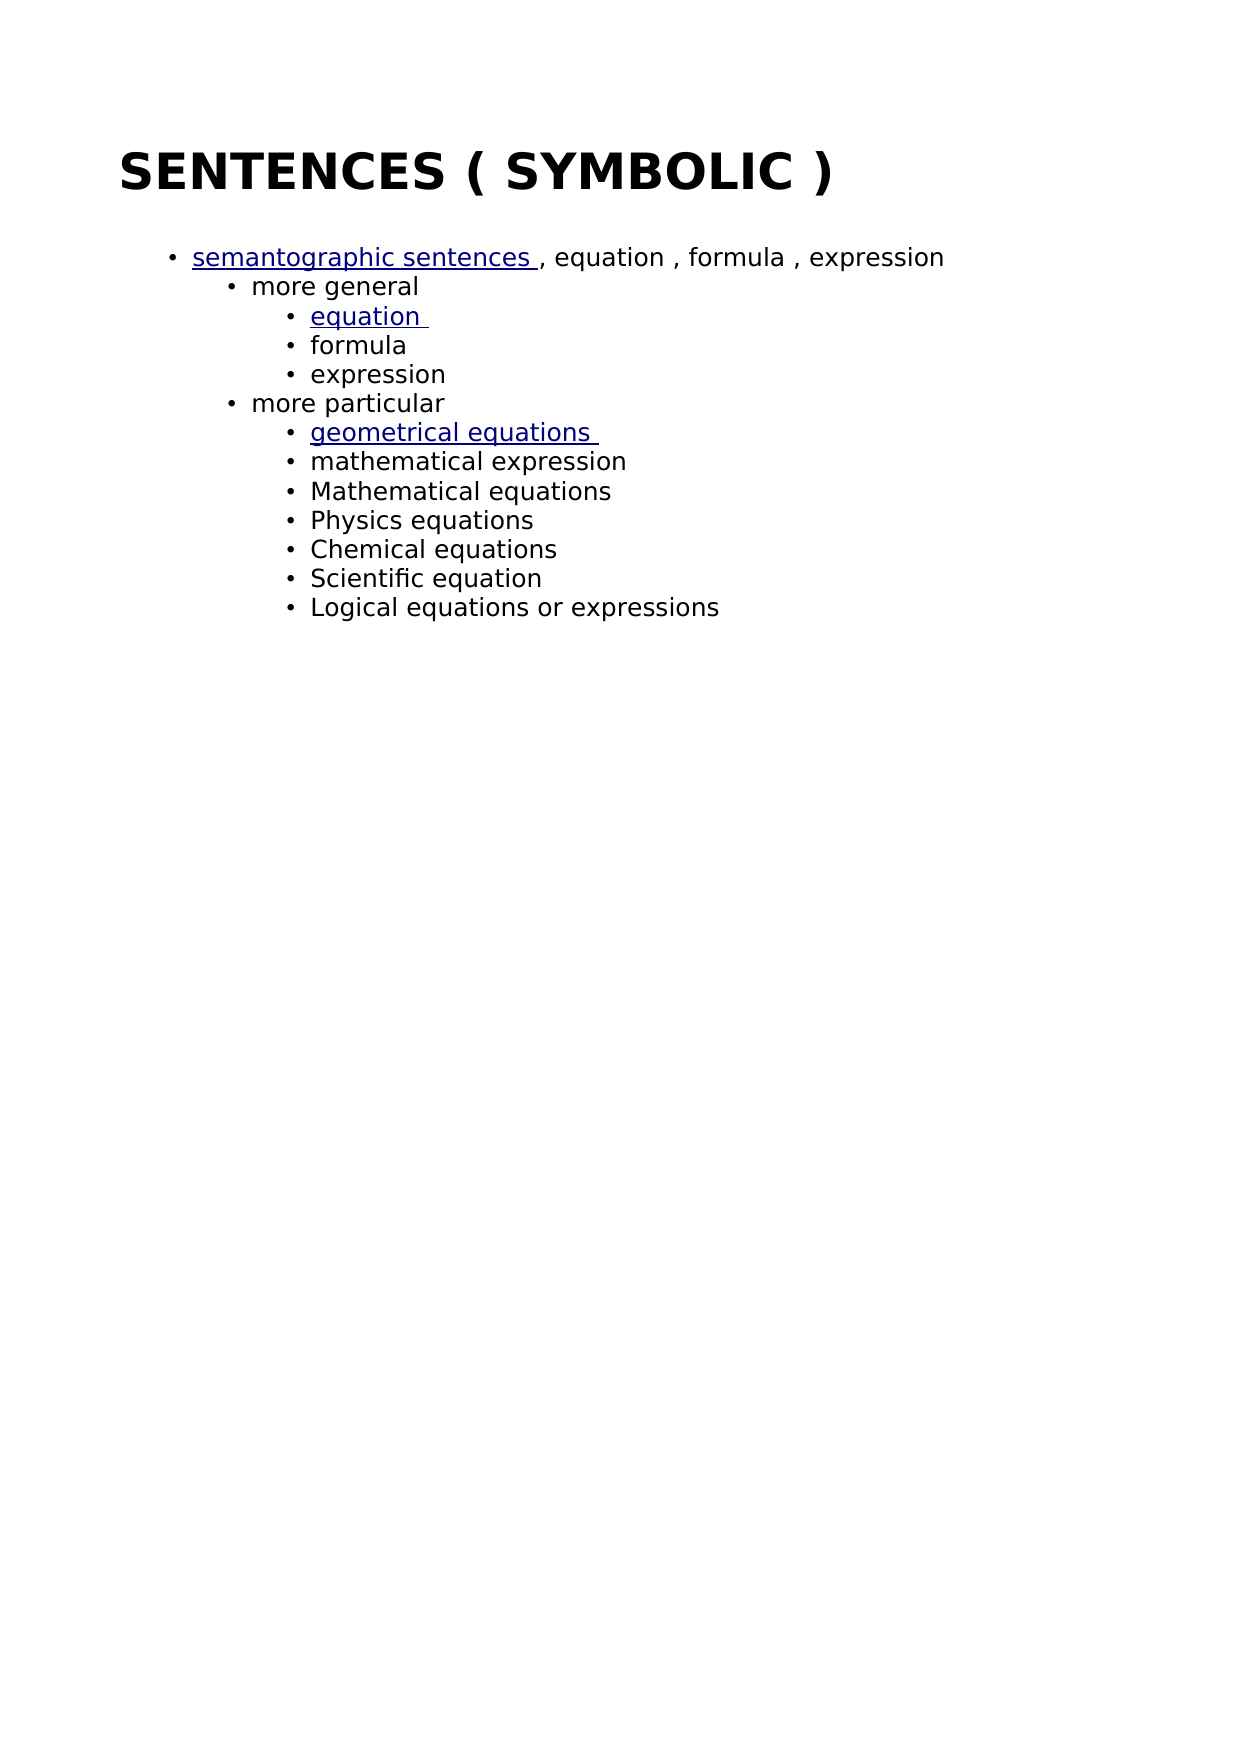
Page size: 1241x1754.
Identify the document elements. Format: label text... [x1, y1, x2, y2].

subtitle SENTENCES ( SYMBOLIC ) [118, 143, 1122, 201]
list more general [236, 272, 1122, 302]
list mathematical expression [295, 447, 1122, 477]
list Logical equations or expressions [295, 593, 1122, 622]
list expression [295, 360, 1122, 389]
list geometrical equations [295, 418, 1122, 447]
list semantographic sentences , equation , formula , expression [177, 243, 1122, 272]
list more particular [236, 389, 1122, 418]
list Mathematical equations [295, 477, 1122, 506]
list formula [295, 331, 1122, 360]
list Chemical equations [295, 535, 1122, 564]
list Scientific equation [295, 564, 1122, 593]
list Physics equations [295, 506, 1122, 535]
list equation [295, 302, 1122, 331]
